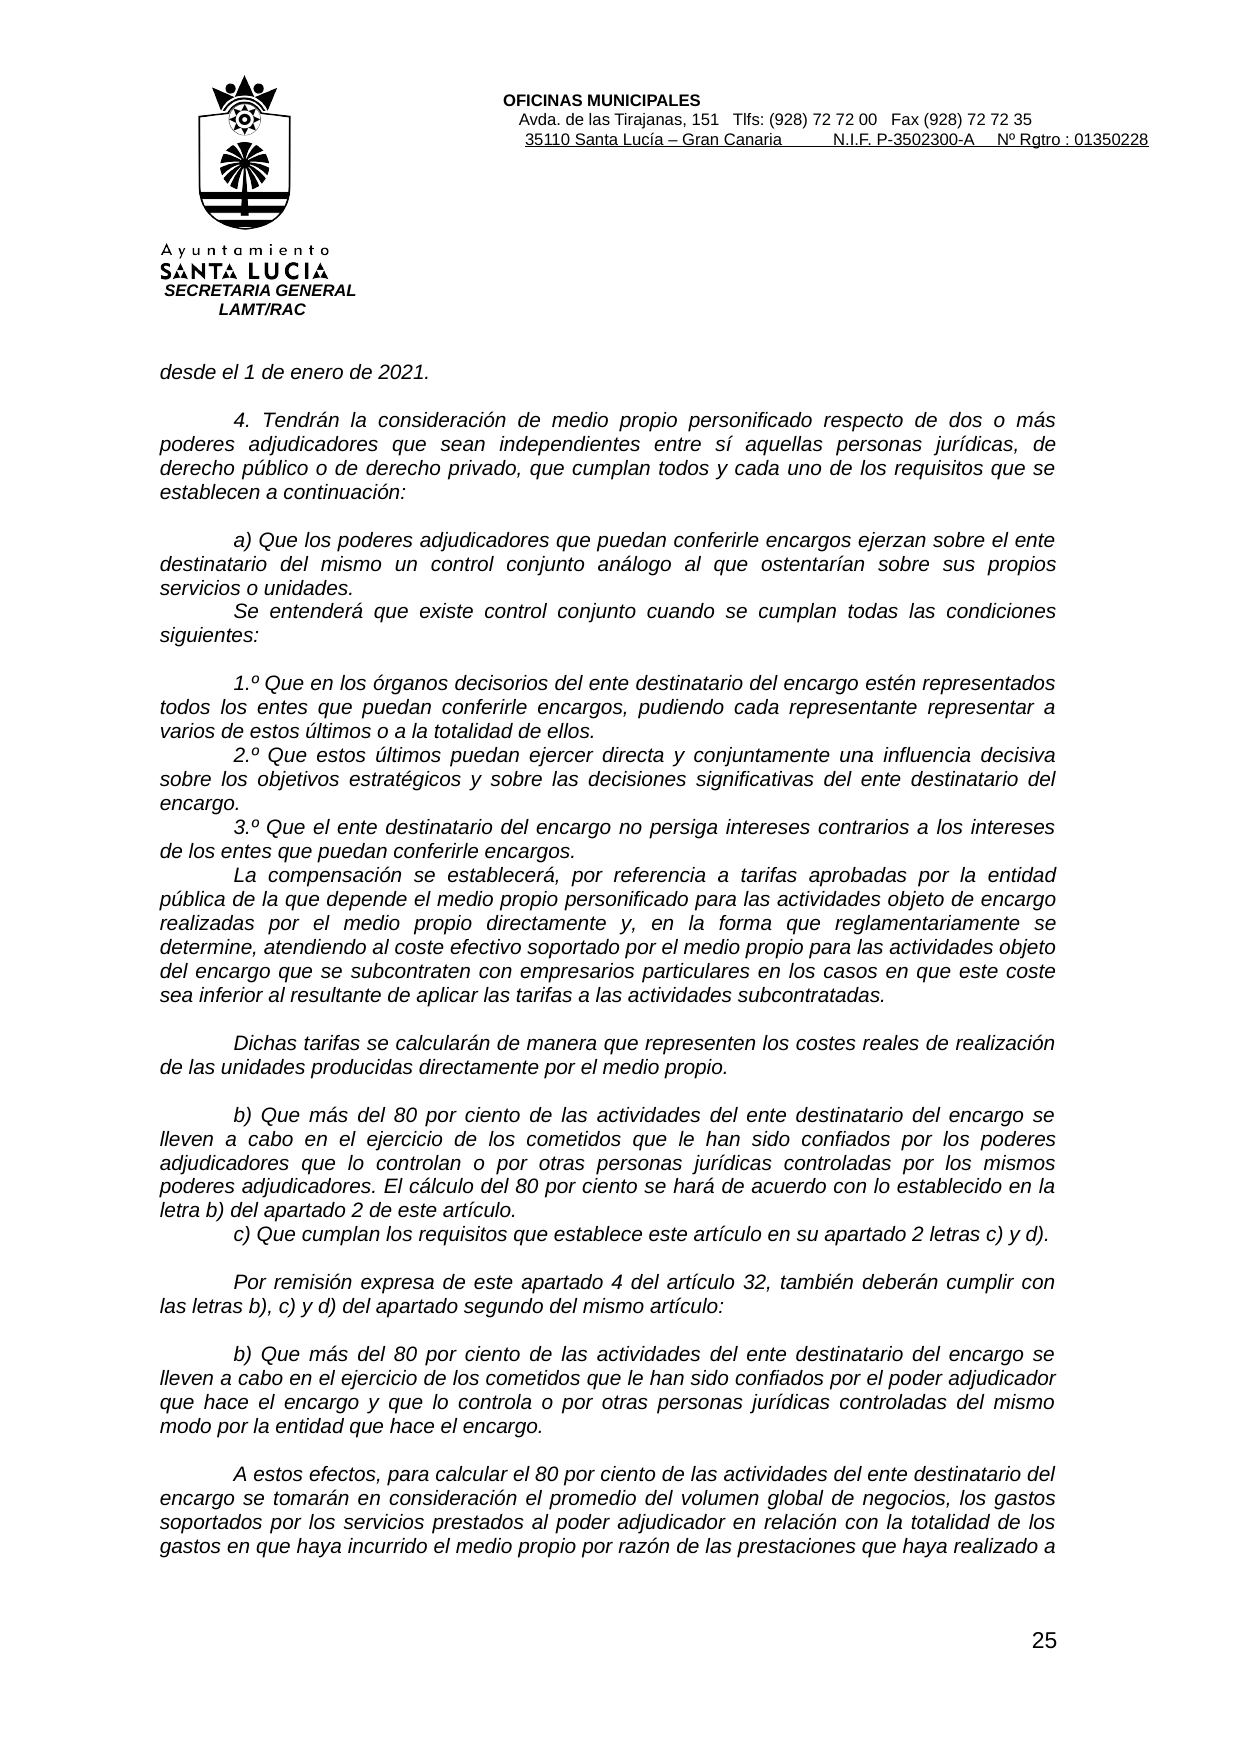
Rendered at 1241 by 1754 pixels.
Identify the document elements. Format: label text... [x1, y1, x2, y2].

text 4. Tendrán la consideración de medio propio personificado respecto de dos o más poderes adjudicadores que sean independientes entre sí aquellas personas jurídicas, de derecho público o de derecho privado, que cumplan todos y cada uno de los requisitos que se establecen a continuación: [159, 408, 1057, 503]
text 1.º Que en los órganos decisorios del ente destinatario del encargo estén representados todos los entes que puedan conferirle encargos, pudiendo cada representante representar a varios de estos últimos o a la totalidad de ellos. [159, 671, 1057, 743]
text Dichas tarifas se calcularán de manera que representen los costes reales de realización de las unidades producidas directamente por el medio propio. [159, 1031, 1057, 1078]
text Por remisión expresa de este apartado 4 del artículo 32, también deberán cumplir con las letras b), c) y d) del apartado segundo del mismo artículo: [159, 1270, 1057, 1318]
text Se entenderá que existe control conjunto cuando se cumplan todas las condiciones siguientes: [159, 599, 1057, 647]
text b) Que más del 80 por ciento de las actividades del ente destinatario del encargo se lleven a cabo en el ejercicio de los cometidos que le han sido confiados por el poder adjudicador que hace el encargo y que lo controla o por otras personas jurídicas controladas del mismo modo por la entidad que hace el encargo. [159, 1342, 1057, 1438]
text A estos efectos, para calcular el 80 por ciento de las actividades del ente destinatario del encargo se tomarán en consideración el promedio del volumen global de negocios, los gastos soportados por los servicios prestados al poder adjudicador en relación con la totalidad de los gastos en que haya incurrido el medio propio por razón de las prestaciones que haya realizado a [159, 1462, 1057, 1558]
text desde el 1 de enero de 2021. [159, 360, 1057, 384]
text c) Que cumplan los requisitos que establece este artículo en su apartado 2 letras c) y d). [159, 1222, 1057, 1246]
text 2.º Que estos últimos puedan ejercer directa y conjuntamente una influencia decisiva sobre los objetivos estratégicos y sobre las decisiones significativas del ente destinatario del encargo. [159, 743, 1057, 815]
text b) Que más del 80 por ciento de las actividades del ente destinatario del encargo se lleven a cabo en el ejercicio de los cometidos que le han sido confiados por los poderes adjudicadores que lo controlan o por otras personas jurídicas controladas por los mismos poderes adjudicadores. El cálculo del 80 por ciento se hará de acuerdo con lo establecido en la letra b) del apartado 2 de este artículo. [159, 1102, 1057, 1222]
text La compensación se establecerá, por referencia a tarifas aprobadas por la entidad pública de la que depende el medio propio personificado para las actividades objeto de encargo realizadas por el medio propio directamente y, en la forma que reglamentariamente se determine, atendiendo al coste efectivo soportado por el medio propio para las actividades objeto del encargo que se subcontraten con empresarios particulares en los casos en que este coste sea inferior al resultante de aplicar las tarifas a las actividades subcontratadas. [159, 863, 1057, 1007]
text 3.º Que el ente destinatario del encargo no persiga intereses contrarios a los intereses de los entes que puedan conferirle encargos. [159, 815, 1057, 863]
text a) Que los poderes adjudicadores que puedan conferirle encargos ejerzan sobre el ente destinatario del mismo un control conjunto análogo al que ostentarían sobre sus propios servicios o unidades. [159, 527, 1057, 599]
